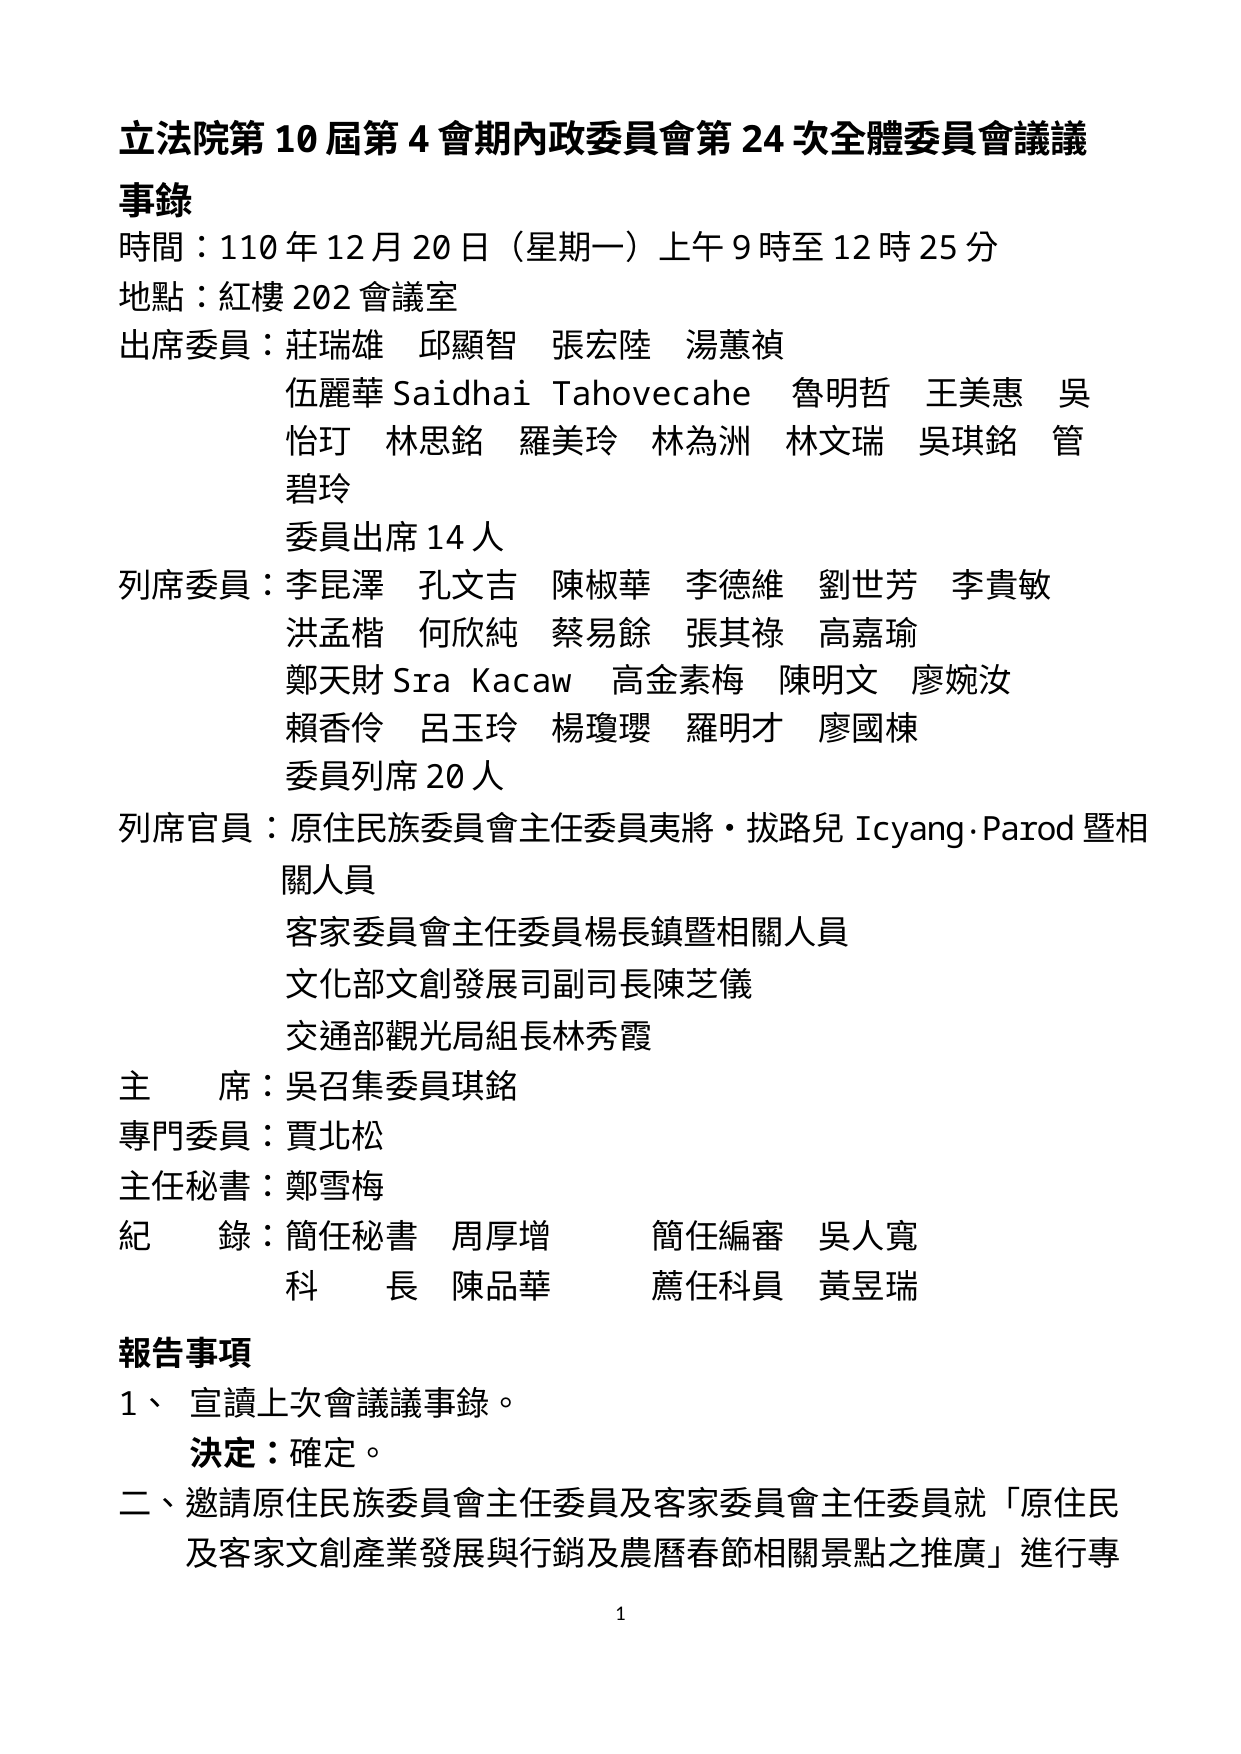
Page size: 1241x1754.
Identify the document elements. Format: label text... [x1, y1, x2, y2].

text 出席委員：莊瑞雄 邱顯智 張宏陸 湯蕙禎 伍麗華Saidhai Tahovecahe 魯明哲 王美惠 吳怡玎 林思銘 羅美玲 林為洲 林文瑞 吳琪銘 管碧玲 [118, 319, 1092, 511]
text 文化部文創發展司副司長陳芝儀 [286, 954, 1148, 1007]
text 科 長 陳品華 薦任科員 黃昱瑞 [118, 1259, 1234, 1309]
text 紀 錄：簡任秘書 周厚增 簡任編審 吳人寬 [118, 1209, 1234, 1259]
text 主任秘書：鄭雪梅 [118, 1159, 1234, 1209]
list 宣讀上次會議議事錄。 [118, 1375, 1122, 1425]
text 二、邀請原住民族委員會主任委員及客家委員會主任委員就「原住民及客家文創產業發展與行銷及農曆春節相關景點之推廣」進行專 [118, 1475, 1122, 1575]
text 委員列席20人 [118, 750, 1092, 798]
text 立法院第10屆第4會期內政委員會第24次全體委員會議議事錄 [118, 94, 1122, 219]
text 列席委員：李昆澤 孔文吉 陳椒華 李德維 劉世芳 李貴敏 洪孟楷 何欣純 蔡易餘 張其祿 高嘉瑜 鄭天財Sra Kacaw 高金素梅 陳明文 廖婉汝 賴香伶 呂玉玲 楊瓊瓔 羅明才 廖國棟 [118, 559, 1078, 750]
text 決定：確定。 [118, 1425, 1127, 1475]
text 時間：110年12月20日（星期一）上午9時至12時25分 [118, 219, 1122, 269]
text 客家委員會主任委員楊長鎮暨相關人員 [286, 902, 1148, 954]
text 交通部觀光局組長林秀霞 [286, 1007, 1148, 1059]
text 列席官員：原住民族委員會主任委員夷將‧拔路兒Icyang‧Parod暨相關人員 [118, 798, 1148, 902]
text 地點：紅樓202會議室 [118, 269, 1122, 319]
text 委員出席14人 [118, 511, 1092, 559]
text 報告事項 [118, 1327, 1122, 1375]
text 主 席：吳召集委員琪銘 [118, 1059, 1234, 1109]
text 專門委員：賈北松 [118, 1109, 1234, 1159]
